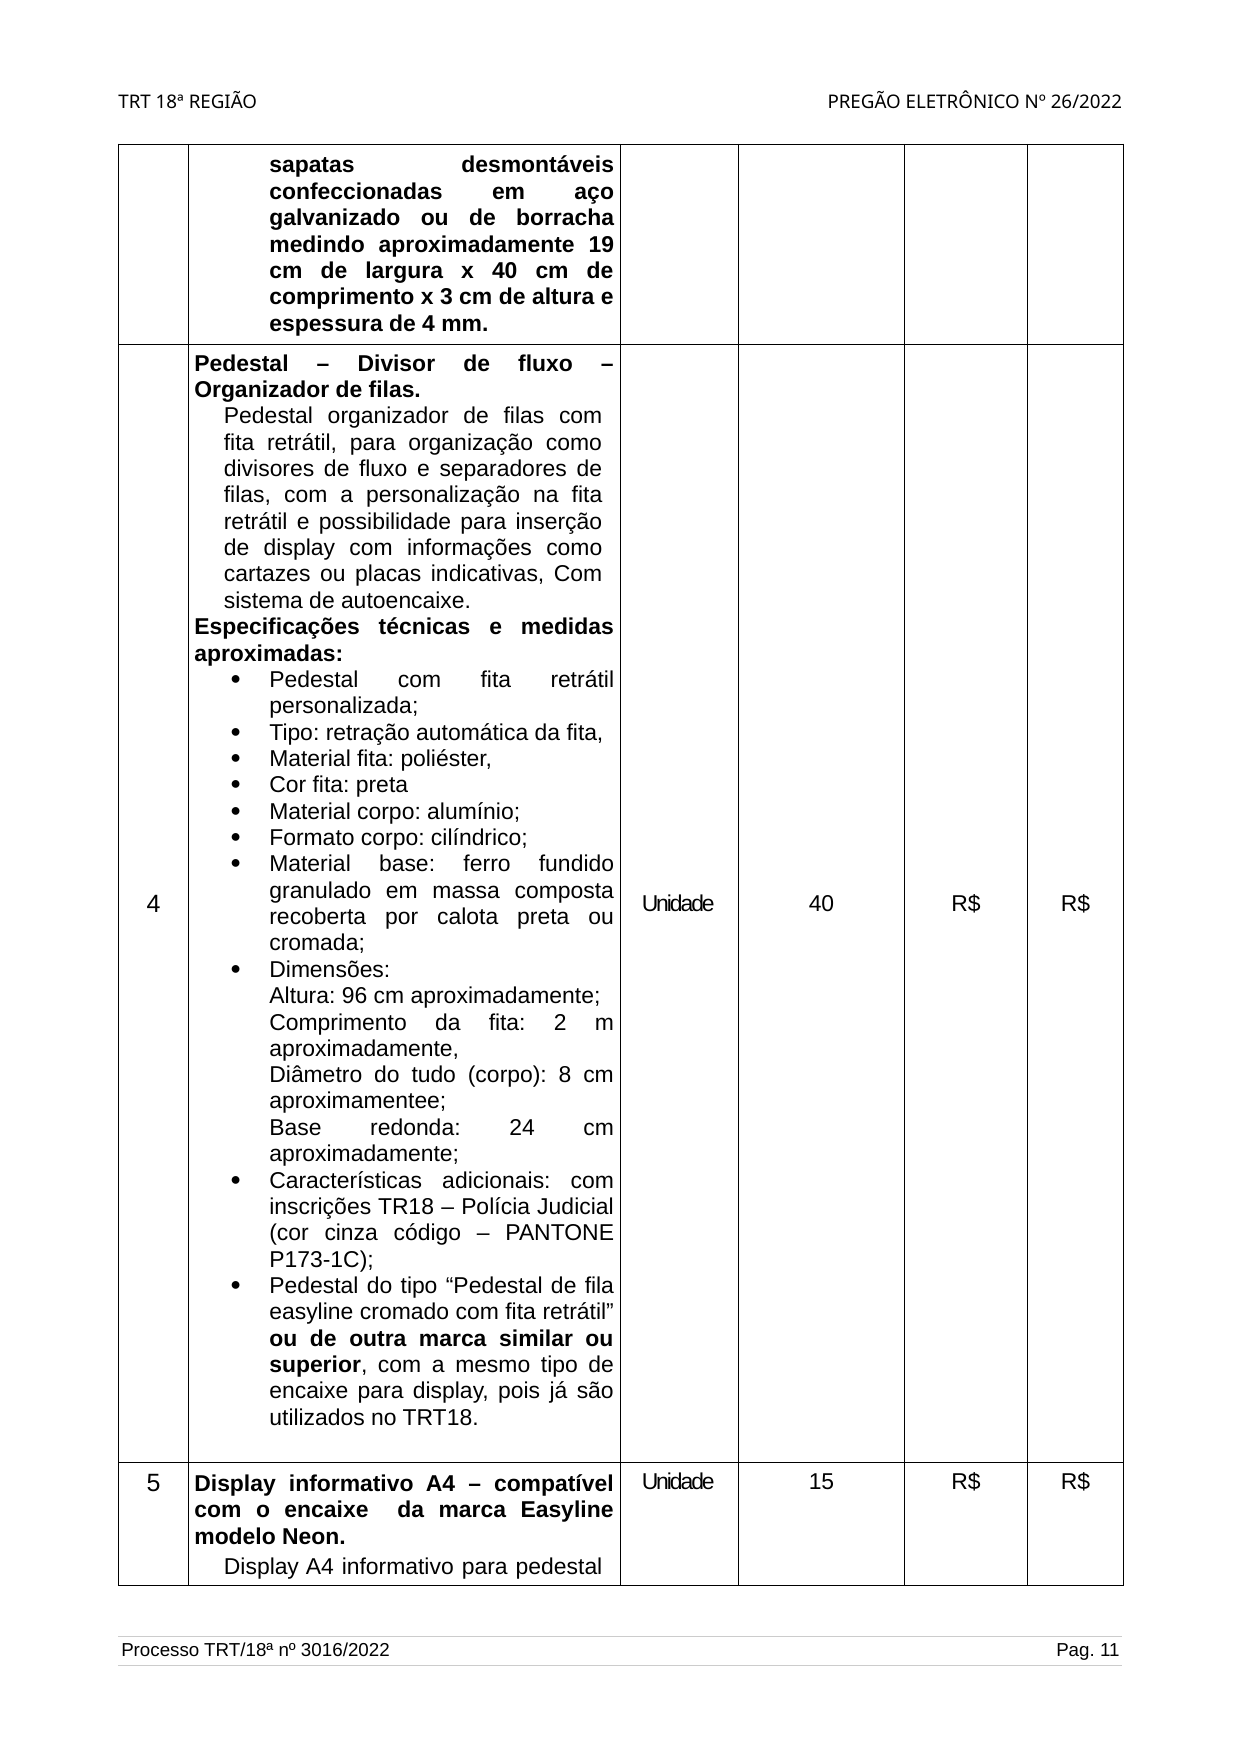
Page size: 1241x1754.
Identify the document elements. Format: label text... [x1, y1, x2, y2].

table_cell 15 [739, 1463, 904, 1585]
table_cell [905, 145, 1027, 344]
table_cell 40 [739, 345, 904, 1462]
table_cell R$ [1028, 345, 1123, 1462]
table_cell 4 [119, 345, 188, 1462]
table_cell [1028, 145, 1123, 344]
table_cell sapatas desmontáveis confeccionadas em aço galvanizado ou de borracha medindo aproximadamente 19 cm de largura x 40 cm de comprimento x 3 cm de altura e espessura de 4 mm. [189, 145, 620, 344]
table_cell Pedestal – Divisor de fluxo – Organizador de filas. Pedestal organizador de filas com fita retrátil, para organização como divisores de fluxo e separadores de filas, com a personalização na fita retrátil e possibilidade para inserção de display com informações como cartazes ou placas indicativas, Com sistema de autoencaixe. Especificações técnicas e medidas aproximadas: Pedestal com fita retrátil personalizada; Tipo: retração automática da fita, Material fita: poliéster, Cor fita: preta Material corpo: alumínio; Formato corpo: cilíndrico; Material base: ferro fundido granulado em massa composta recoberta por calota preta ou cromada; Dimensões: Altura: 96 cm aproximadamente; Comprimento da fita: 2 m aproximadamente, Diâmetro do tudo (corpo): 8 cm aproximamentee; Base redonda: 24 cm aproximadamente; Características adicionais: com inscrições TR18 – Polícia Judicial (cor cinza código – PANTONE P173-1C); Pedestal do tipo “Pedestal de fila easyline cromado com fita retrátil” ou de outra marca similar ou superior, com a mesmo tipo de encaixe para display, pois já são utilizados no TRT18. [189, 345, 620, 1462]
table_cell R$ [1028, 1463, 1123, 1585]
table_cell 5 [119, 1463, 188, 1585]
table_cell R$ [905, 1463, 1027, 1585]
table_cell [621, 145, 738, 344]
table_cell Unidade [621, 345, 738, 1462]
table_cell [119, 145, 188, 344]
table_cell R$ [905, 345, 1027, 1462]
table_cell [739, 145, 904, 344]
table_cell Unidade [621, 1463, 738, 1585]
table_cell Display informativo A4 – compatível com o encaixe da marca Easyline modelo Neon. Display A4 informativo para pedestal [189, 1463, 620, 1585]
